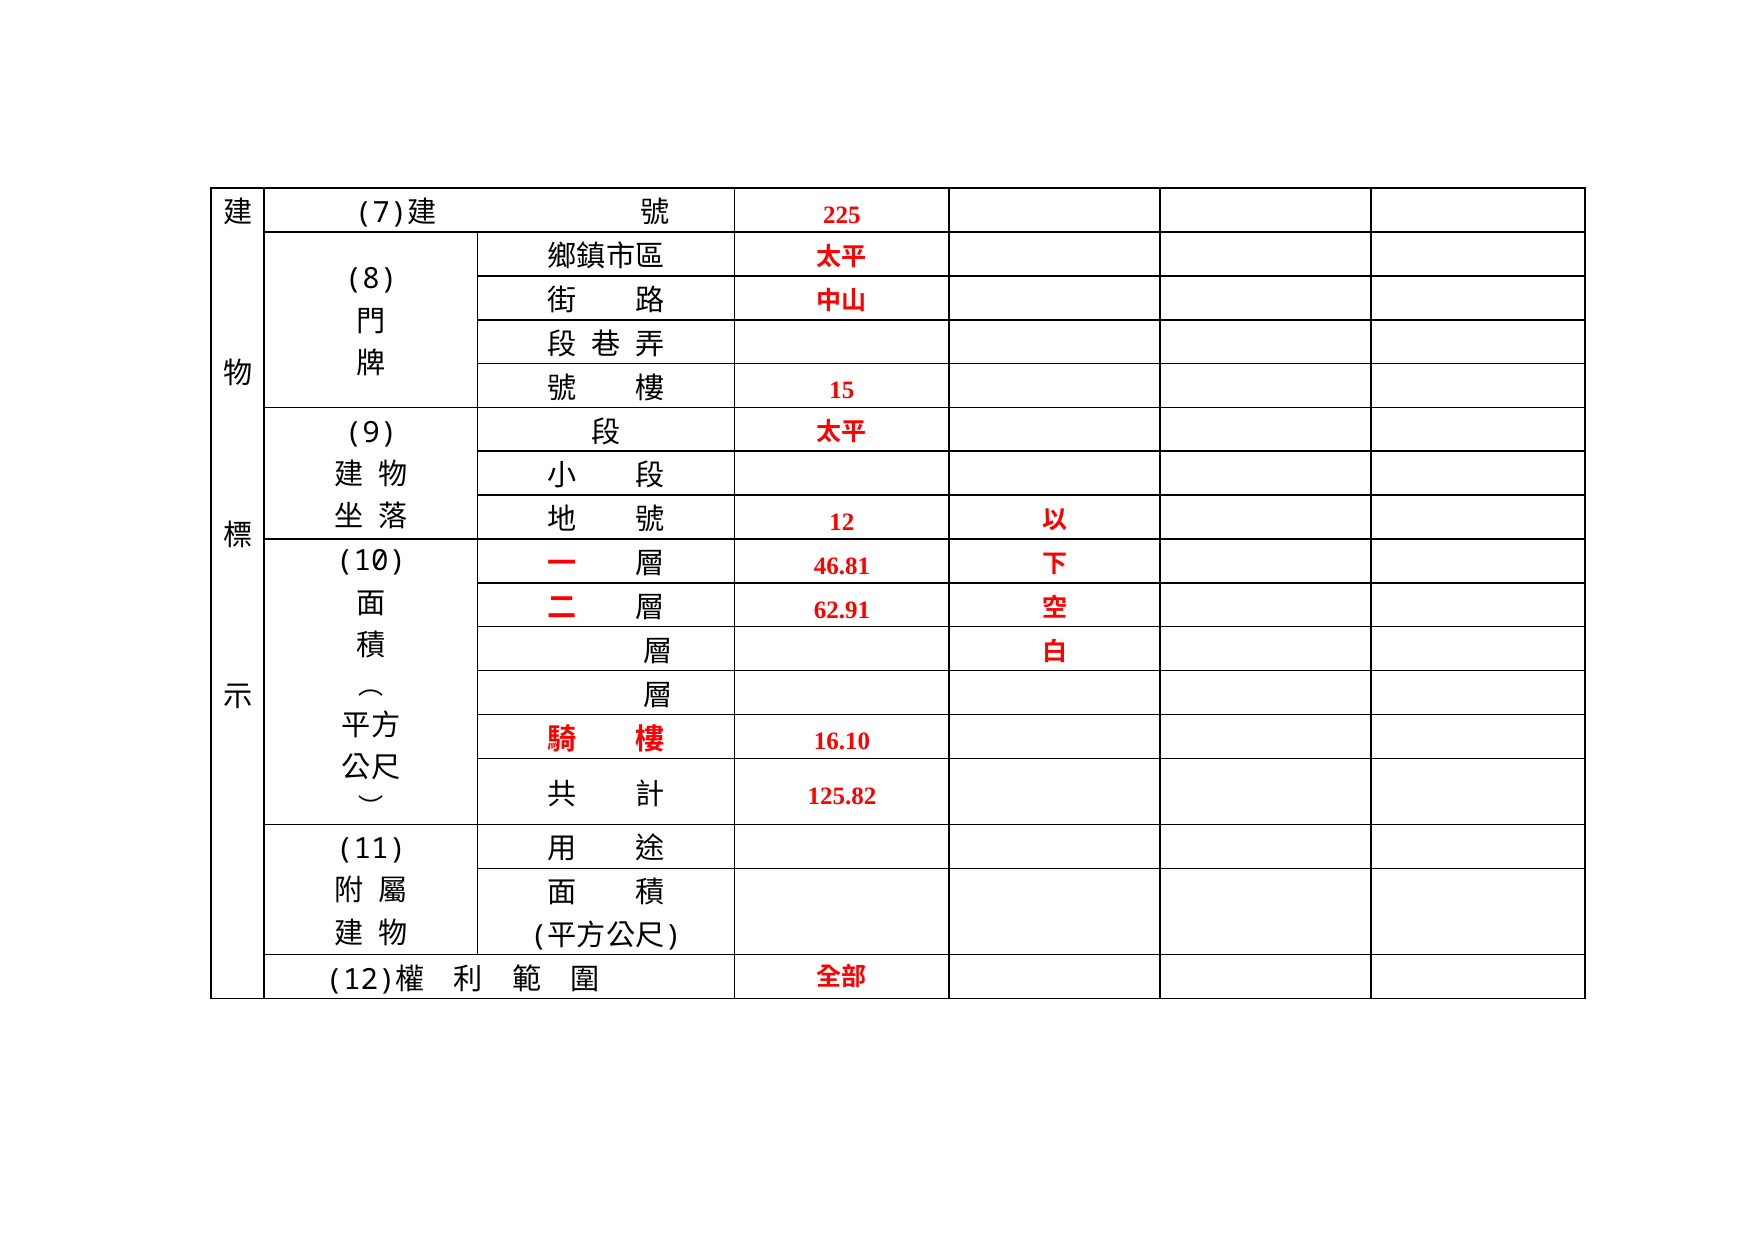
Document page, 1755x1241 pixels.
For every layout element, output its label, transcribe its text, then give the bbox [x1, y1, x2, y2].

table_cell [735, 321, 948, 363]
table_cell [1372, 321, 1584, 363]
table_cell [735, 869, 948, 954]
table_cell [1161, 189, 1370, 231]
table_cell [950, 364, 1159, 407]
table_cell [169, 363, 210, 407]
table_cell [1161, 869, 1370, 954]
table_cell [950, 825, 1159, 867]
table_cell [735, 452, 948, 494]
table_cell [1161, 584, 1370, 626]
table_cell 段 [478, 408, 734, 450]
table_cell [1161, 627, 1370, 670]
table_cell [1372, 955, 1584, 998]
table_cell [169, 714, 210, 758]
table_cell [1161, 540, 1370, 582]
table_cell [950, 233, 1159, 275]
table_cell [169, 868, 210, 954]
table_cell [169, 758, 210, 823]
table_cell 面 積 (平方公尺) [478, 869, 734, 954]
table_cell [1372, 715, 1584, 758]
table_cell [950, 321, 1159, 363]
table_cell [1372, 825, 1584, 867]
table_cell 太平 [735, 408, 948, 450]
table_cell [1161, 955, 1370, 998]
table_cell [950, 189, 1159, 231]
table_cell [1161, 759, 1370, 823]
table_cell [169, 319, 210, 363]
table_cell 層 [478, 627, 734, 670]
table_cell 以 [950, 496, 1159, 538]
table_cell [950, 715, 1159, 758]
table_cell [1372, 627, 1584, 670]
table_cell [1372, 496, 1584, 538]
table_cell 下 [950, 540, 1159, 582]
table_cell 太平 [735, 233, 948, 275]
table_cell [1161, 825, 1370, 867]
table_cell 白 [950, 627, 1159, 670]
table_cell [1161, 364, 1370, 407]
table_cell 62.91 [735, 584, 948, 626]
table_cell [1372, 364, 1584, 407]
table_cell [1372, 584, 1584, 626]
table_cell 段 巷 弄 [478, 321, 734, 363]
table_cell [169, 275, 210, 319]
table_cell [1161, 277, 1370, 319]
table_cell [735, 627, 948, 670]
table_cell [1161, 671, 1370, 714]
table_cell 125.82 [735, 759, 948, 823]
table_cell [950, 277, 1159, 319]
table_cell [169, 450, 210, 494]
table_cell [169, 538, 210, 582]
table_cell (9) 建 物 坐 落 [265, 408, 477, 538]
table_cell (12)權 利 範 圍 [265, 955, 734, 998]
table_cell [1161, 408, 1370, 450]
table_cell 小 段 [478, 452, 734, 494]
table_cell 空 [950, 584, 1159, 626]
table_cell 16.10 [735, 715, 948, 758]
table_cell 中山 [735, 277, 948, 319]
table_cell 12 [735, 496, 948, 538]
table_cell [1372, 540, 1584, 582]
table_cell [950, 452, 1159, 494]
table_cell [1161, 452, 1370, 494]
table_cell [169, 407, 210, 450]
table_cell [950, 955, 1159, 998]
table_cell 號 樓 [478, 364, 734, 407]
table_cell [950, 759, 1159, 823]
table_cell 全部 [735, 955, 948, 998]
table_cell 街 路 [478, 277, 734, 319]
table_cell (11) 附 屬 建 物 [265, 825, 477, 954]
table_cell 二 層 [478, 584, 734, 626]
table_cell 騎 樓 [478, 715, 734, 758]
table_cell 46.81 [735, 540, 948, 582]
table_cell (10) 面 積 ︵ 平方 公尺 ︶ [265, 540, 477, 823]
table_cell [1372, 277, 1584, 319]
table_cell [169, 824, 210, 867]
table_cell [735, 825, 948, 867]
table_cell 用 途 [478, 825, 734, 867]
table_cell 共 計 [478, 759, 734, 823]
table_cell [169, 670, 210, 714]
table_cell [950, 671, 1159, 714]
table_cell [735, 671, 948, 714]
table_cell 15 [735, 364, 948, 407]
table_cell [169, 582, 210, 626]
table_cell [1372, 869, 1584, 954]
table_cell [1372, 189, 1584, 231]
table_cell (7)建 號 [265, 189, 734, 231]
table_cell 地 號 [478, 496, 734, 538]
table_cell [169, 187, 210, 231]
table_cell [1161, 233, 1370, 275]
table_cell (8) 門 牌 [265, 233, 477, 407]
table_cell 鄉鎮市區 [478, 233, 734, 275]
table_cell 一 層 [478, 540, 734, 582]
table_cell [169, 626, 210, 670]
table_cell [1372, 452, 1584, 494]
table_cell [169, 954, 210, 998]
table_cell [1372, 759, 1584, 823]
table_cell [1372, 671, 1584, 714]
table_cell [1161, 496, 1370, 538]
table_cell 建 物 標 示 [212, 189, 263, 998]
table_cell [1372, 408, 1584, 450]
table_cell [1161, 715, 1370, 758]
table_cell 225 [735, 189, 948, 231]
table_cell [950, 869, 1159, 954]
table_cell [950, 408, 1159, 450]
table_cell [1161, 321, 1370, 363]
table_cell [1372, 233, 1584, 275]
table_cell [169, 231, 210, 275]
table_cell [169, 494, 210, 538]
table_cell 層 [478, 671, 734, 714]
